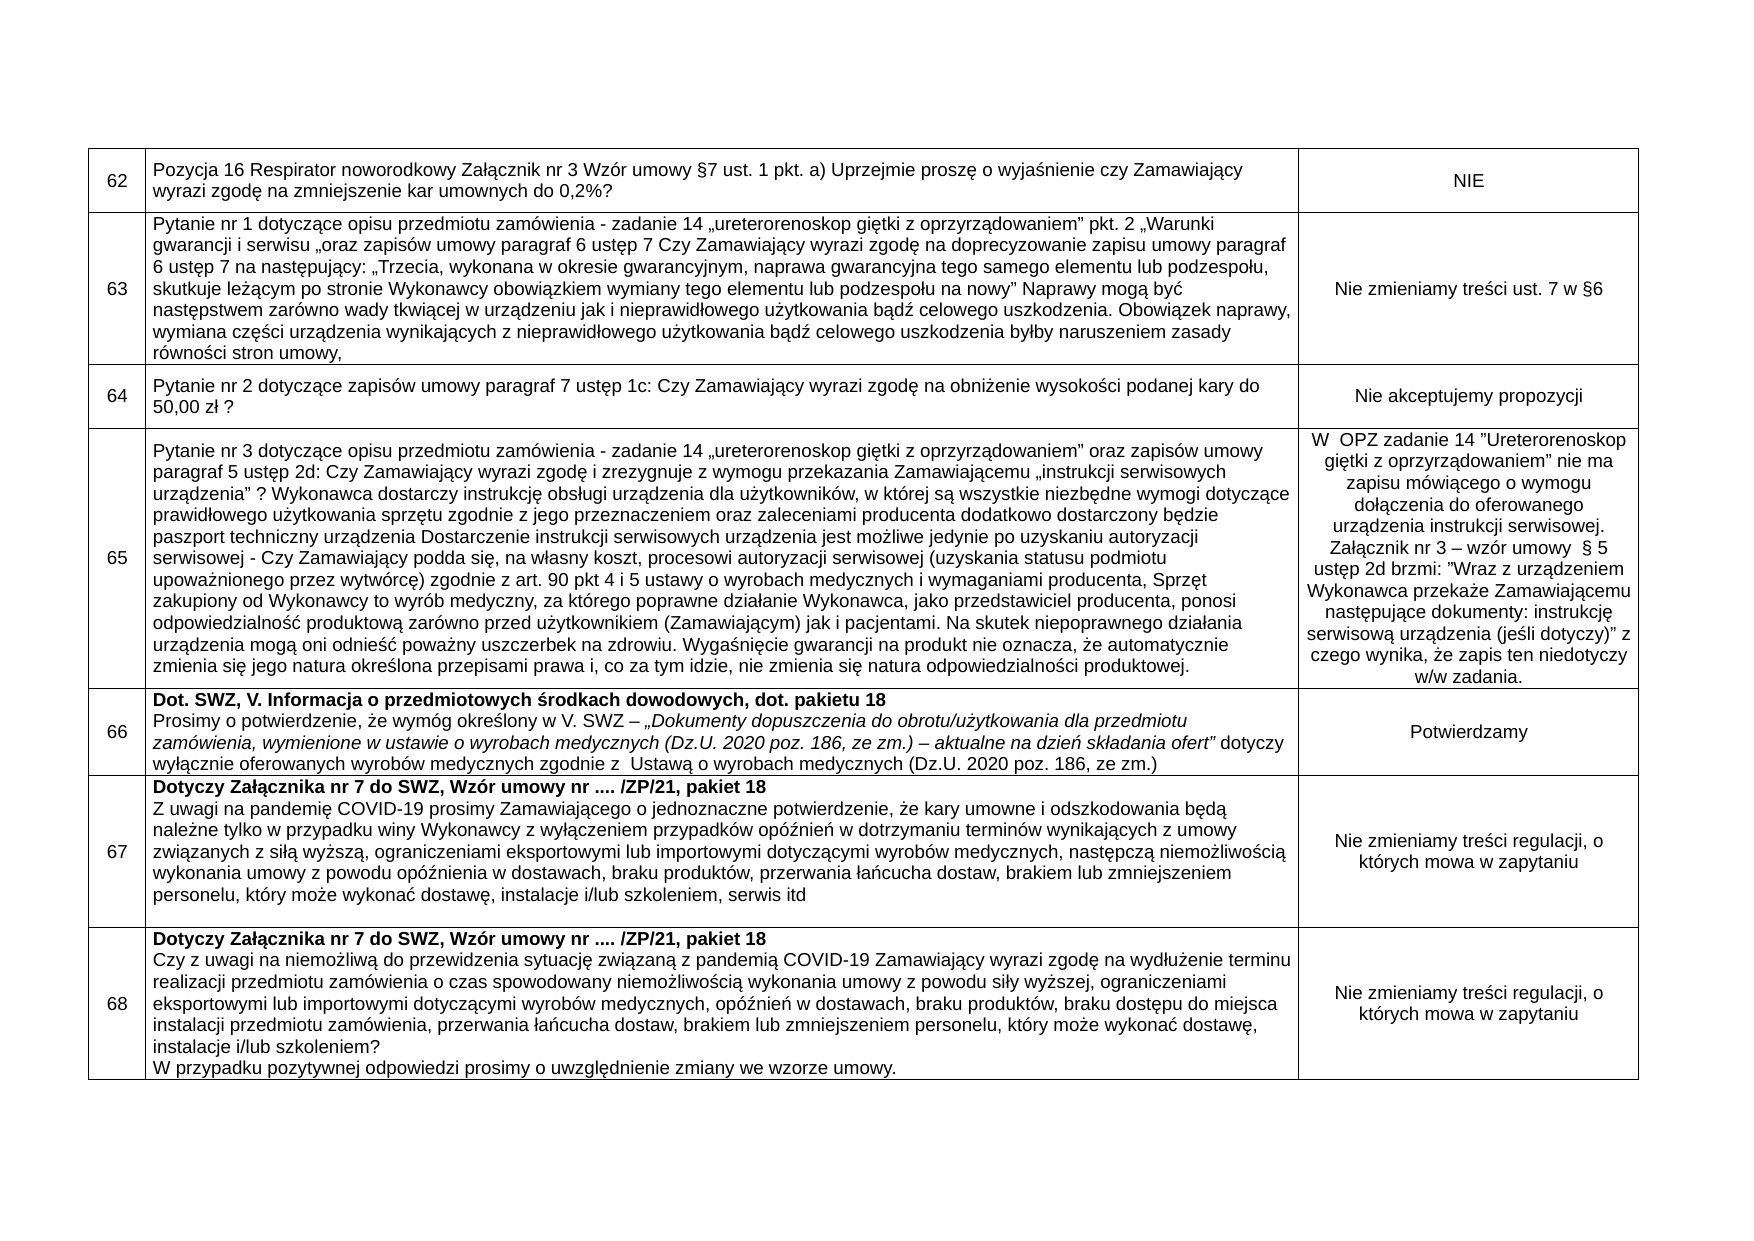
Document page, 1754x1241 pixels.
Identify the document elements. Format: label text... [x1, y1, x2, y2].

table_cell Pozycja 16 Respirator noworodkowy Załącznik nr 3 Wzór umowy §7 ust. 1 pkt. a) Uprzejmie proszę o wyjaśnienie czy Zamawiający wyrazi zgodę na zmniejszenie kar umownych do 0,2%? [146, 149, 1298, 212]
table_cell Pytanie nr 1 dotyczące opisu przedmiotu zamówienia - zadanie 14 „ureterorenoskop giętki z oprzyrządowaniem” pkt. 2 „Warunki gwarancji i serwisu „oraz zapisów umowy paragraf 6 ustęp 7 Czy Zamawiający wyrazi zgodę na doprecyzowanie zapisu umowy paragraf 6 ustęp 7 na następujący: „Trzecia, wykonana w okresie gwarancyjnym, naprawa gwarancyjna tego samego elementu lub podzespołu, skutkuje leżącym po stronie Wykonawcy obowiązkiem wymiany tego elementu lub podzespołu na nowy” Naprawy mogą być następstwem zarówno wady tkwiącej w urządzeniu jak i nieprawidłowego użytkowania bądź celowego uszkodzenia. Obowiązek naprawy, wymiana części urządzenia wynikających z nieprawidłowego użytkowania bądź celowego uszkodzenia byłby naruszeniem zasady równości stron umowy, [146, 213, 1298, 364]
table_cell Dotyczy Załącznika nr 7 do SWZ, Wzór umowy nr .... /ZP/21, pakiet 18 Czy z uwagi na niemożliwą do przewidzenia sytuację związaną z pandemią COVID-19 Zamawiający wyrazi zgodę na wydłużenie terminu realizacji przedmiotu zamówienia o czas spowodowany niemożliwością wykonania umowy z powodu siły wyższej, ograniczeniami eksportowymi lub importowymi dotyczącymi wyrobów medycznych, opóźnień w dostawach, braku produktów, braku dostępu do miejsca instalacji przedmiotu zamówienia, przerwania łańcucha dostaw, brakiem lub zmniejszeniem personelu, który może wykonać dostawę, instalacje i/lub szkoleniem? W przypadku pozytywnej odpowiedzi prosimy o uwzględnienie zmiany we wzorze umowy. [146, 928, 1298, 1079]
table_cell 64 [89, 365, 145, 428]
table_cell 67 [89, 776, 145, 927]
table_cell Pytanie nr 2 dotyczące zapisów umowy paragraf 7 ustęp 1c: Czy Zamawiający wyrazi zgodę na obniżenie wysokości podanej kary do 50,00 zł ? [146, 365, 1298, 428]
table_cell 68 [89, 928, 145, 1079]
table_cell Dotyczy Załącznika nr 7 do SWZ, Wzór umowy nr .... /ZP/21, pakiet 18 Z uwagi na pandemię COVID-19 prosimy Zamawiającego o jednoznaczne potwierdzenie, że kary umowne i odszkodowania będą należne tylko w przypadku winy Wykonawcy z wyłączeniem przypadków opóźnień w dotrzymaniu terminów wynikających z umowy związanych z siłą wyższą, ograniczeniami eksportowymi lub importowymi dotyczącymi wyrobów medycznych, następczą niemożliwością wykonania umowy z powodu opóźnienia w dostawach, braku produktów, przerwania łańcucha dostaw, brakiem lub zmniejszeniem personelu, który może wykonać dostawę, instalacje i/lub szkoleniem, serwis itd [146, 776, 1298, 927]
table_cell Nie zmieniamy treści regulacji, o których mowa w zapytaniu [1299, 776, 1638, 927]
table_cell 66 [89, 689, 145, 775]
table_cell NIE [1299, 149, 1638, 212]
table_cell Nie zmieniamy treści ust. 7 w §6 [1299, 213, 1638, 364]
table_cell Dot. SWZ, V. Informacja o przedmiotowych środkach dowodowych, dot. pakietu 18 Prosimy o potwierdzenie, że wymóg określony w V. SWZ – „Dokumenty dopuszczenia do obrotu/użytkowania dla przedmiotu zamówienia, wymienione w ustawie o wyrobach medycznych (Dz.U. 2020 poz. 186, ze zm.) – aktualne na dzień składania ofert” dotyczy wyłącznie oferowanych wyrobów medycznych zgodnie z Ustawą o wyrobach medycznych (Dz.U. 2020 poz. 186, ze zm.) [146, 689, 1298, 775]
table_cell Nie akceptujemy propozycji [1299, 365, 1638, 428]
table_cell Pytanie nr 3 dotyczące opisu przedmiotu zamówienia - zadanie 14 „ureterorenoskop giętki z oprzyrządowaniem” oraz zapisów umowy paragraf 5 ustęp 2d: Czy Zamawiający wyrazi zgodę i zrezygnuje z wymogu przekazania Zamawiającemu „instrukcji serwisowych urządzenia” ? Wykonawca dostarczy instrukcję obsługi urządzenia dla użytkowników, w której są wszystkie niezbędne wymogi dotyczące prawidłowego użytkowania sprzętu zgodnie z jego przeznaczeniem oraz zaleceniami producenta dodatkowo dostarczony będzie paszport techniczny urządzenia Dostarczenie instrukcji serwisowych urządzenia jest możliwe jedynie po uzyskaniu autoryzacji serwisowej - Czy Zamawiający podda się, na własny koszt, procesowi autoryzacji serwisowej (uzyskania statusu podmiotu upoważnionego przez wytwórcę) zgodnie z art. 90 pkt 4 i 5 ustawy o wyrobach medycznych i wymaganiami producenta, Sprzęt zakupiony od Wykonawcy to wyrób medyczny, za którego poprawne działanie Wykonawca, jako przedstawiciel producenta, ponosi odpowiedzialność produktową zarówno przed użytkownikiem (Zamawiającym) jak i pacjentami. Na skutek niepoprawnego działania urządzenia mogą oni odnieść poważny uszczerbek na zdrowiu. Wygaśnięcie gwarancji na produkt nie oznacza, że automatycznie zmienia się jego natura określona przepisami prawa i, co za tym idzie, nie zmienia się natura odpowiedzialności produktowej. [146, 429, 1298, 687]
table_cell Nie zmieniamy treści regulacji, o których mowa w zapytaniu [1299, 928, 1638, 1079]
table_cell 62 [89, 149, 145, 212]
table_cell 63 [89, 213, 145, 364]
table_cell Potwierdzamy [1299, 689, 1638, 775]
table_cell 65 [89, 429, 145, 687]
table_cell W OPZ zadanie 14 ”Ureterorenoskop giętki z oprzyrządowaniem” nie ma zapisu mówiącego o wymogu dołączenia do oferowanego urządzenia instrukcji serwisowej. Załącznik nr 3 – wzór umowy § 5 ustęp 2d brzmi: ”Wraz z urządzeniem Wykonawca przekaże Zamawiającemu następujące dokumenty: instrukcję serwisową urządzenia (jeśli dotyczy)” z czego wynika, że zapis ten niedotyczy w/w zadania. [1299, 429, 1638, 687]
